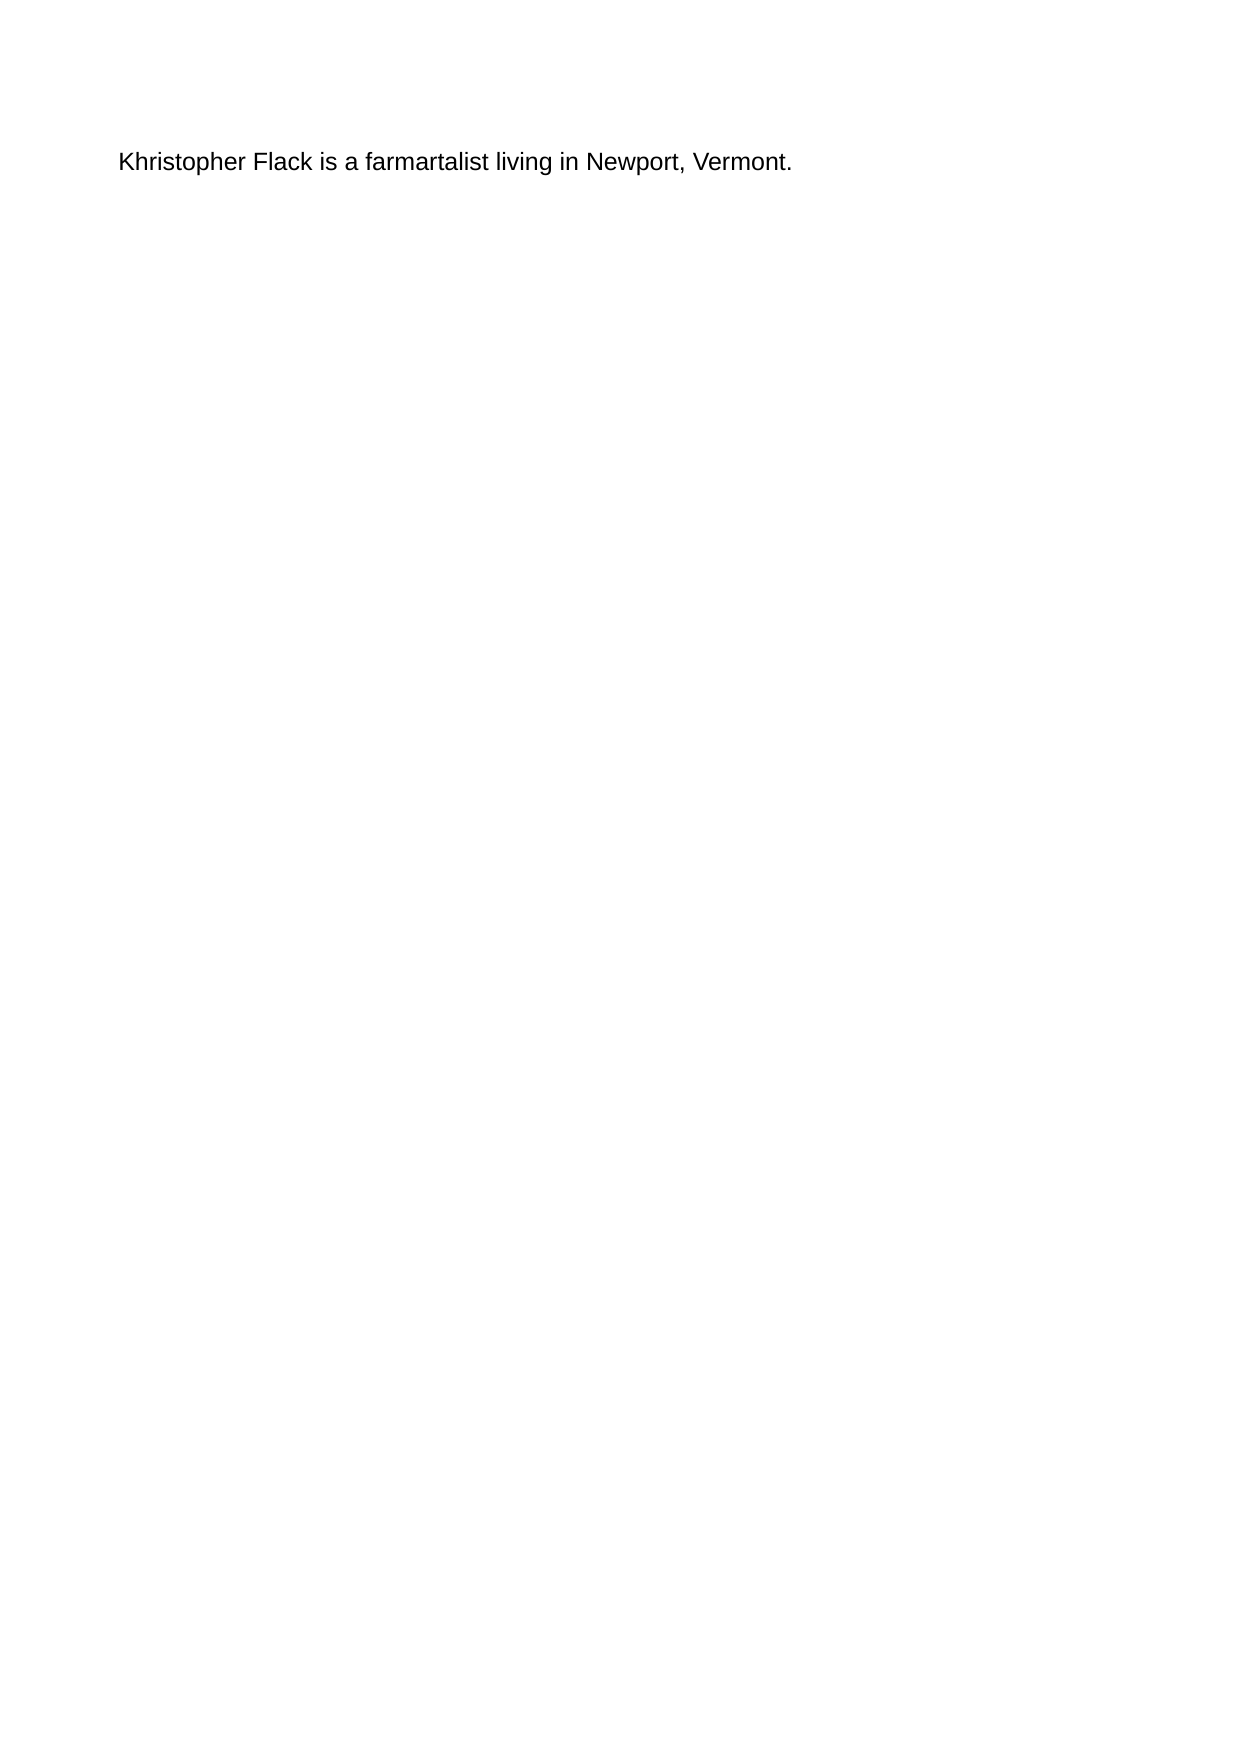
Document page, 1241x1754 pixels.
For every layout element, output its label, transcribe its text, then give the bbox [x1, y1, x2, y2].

text Khristopher Flack is a farmartalist living in Newport, Vermont. [118, 147, 1122, 176]
